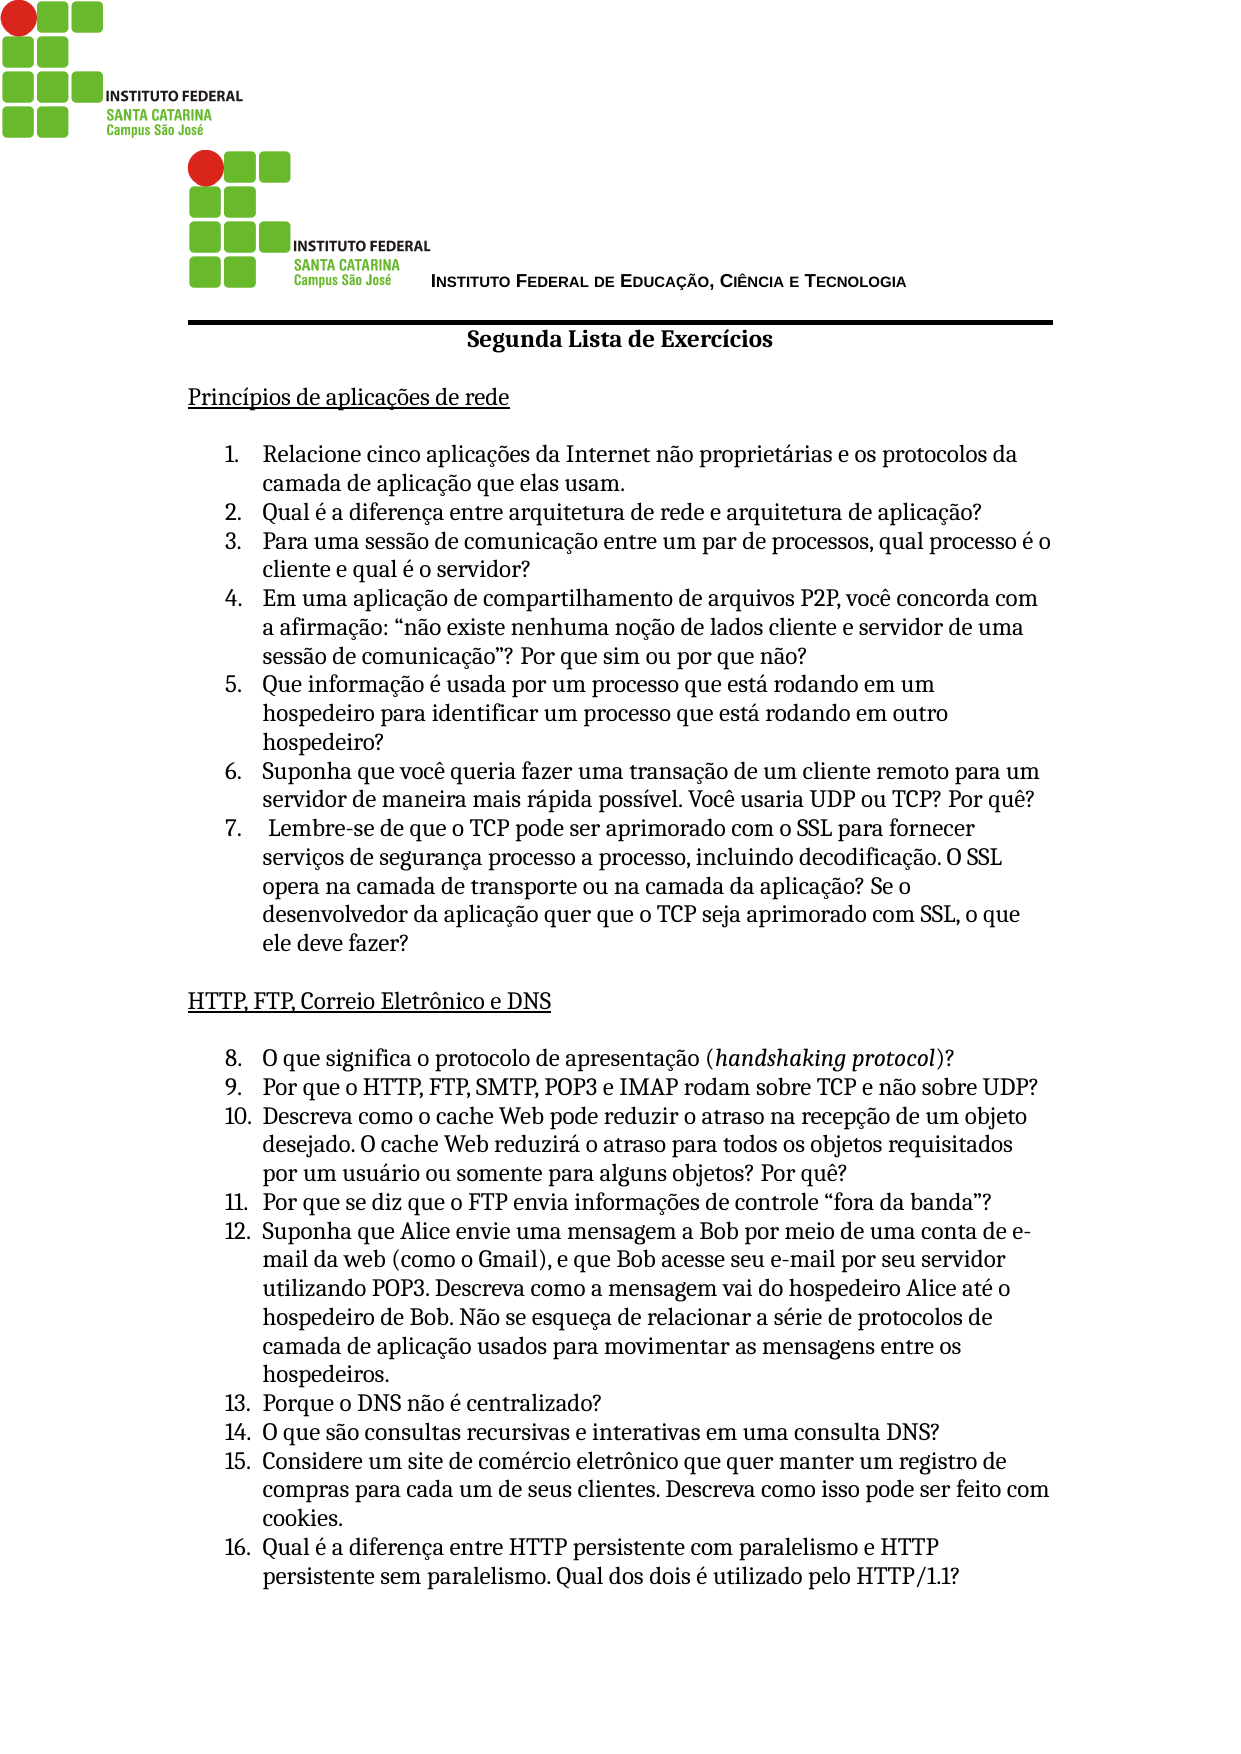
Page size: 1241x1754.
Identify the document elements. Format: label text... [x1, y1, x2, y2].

picture [187, 150, 431, 288]
text HTTP, FTP, Correio Eletrônico e DNS [187, 987, 1053, 1015]
list Considere um site de comércio eletrônico que quer manter um registro de compras para cada um de seus clientes. Descreva como isso pode ser feito com cookies. [225, 1447, 1053, 1533]
list Lembre-se de que o TCP pode ser aprimorado com o SSL para fornecer serviços de segurança processo a processo, incluindo decodificação. O SSL opera na camada de transporte ou na camada da aplicação? Se o desenvolvedor da aplicação quer que o TCP seja aprimorado com SSL, o que ele deve fazer? [225, 814, 1053, 958]
text Princípios de aplicações de rede [187, 383, 1053, 412]
list Para uma sessão de comunicação entre um par de processos, qual processo é o cliente e qual é o servidor? [225, 527, 1053, 584]
list O que são consultas recursivas e interativas em uma consulta DNS? [225, 1418, 1053, 1447]
list Segunda Lista de Exercícios [187, 321, 1053, 354]
list Relacione cinco aplicações da Internet não proprietárias e os protocolos da camada de aplicação que elas usam. [225, 440, 1053, 498]
list Porque o DNS não é centralizado? [225, 1389, 1053, 1418]
list Em uma aplicação de compartilhamento de arquivos P2P, você concorda com a afirmação: “não existe nenhuma noção de lados cliente e servidor de uma sessão de comunicação”? Por que sim ou por que não? [225, 584, 1053, 670]
list Por que se diz que o FTP envia informações de controle “fora da banda”? [225, 1188, 1053, 1217]
list Suponha que Alice envie uma mensagem a Bob por meio de uma conta de e-mail da web (como o Gmail), e que Bob acesse seu e-mail por seu servidor utilizando POP3. Descreva como a mensagem vai do hospedeiro Alice até o hospedeiro de Bob. Não se esqueça de relacionar a série de protocolos de camada de aplicação usados para movimentar as mensagens entre os hospedeiros. [225, 1217, 1053, 1389]
subtitle Instituto Federal de Educação, Ciência e Tecnologia [187, 150, 1053, 291]
list Que informação é usada por um processo que está rodando em um hospedeiro para identificar um processo que está rodando em outro hospedeiro? [225, 670, 1053, 757]
list Qual é a diferença entre HTTP persistente com paralelismo e HTTP persistente sem paralelismo. Qual dos dois é utilizado pelo HTTP/1.1? [225, 1533, 1053, 1590]
list Por que o HTTP, FTP, SMTP, POP3 e IMAP rodam sobre TCP e não sobre UDP? [225, 1073, 1053, 1102]
list Descreva como o cache Web pode reduzir o atraso na recepção de um objeto desejado. O cache Web reduzirá o atraso para todos os objetos requisitados por um usuário ou somente para alguns objetos? Por quê? [225, 1102, 1053, 1188]
list Suponha que você queria fazer uma transação de um cliente remoto para um servidor de maneira mais rápida possível. Você usaria UDP ou TCP? Por quê? [225, 757, 1053, 814]
picture [0, 0, 243, 138]
list O que significa o protocolo de apresentação (handshaking protocol)? [225, 1044, 1053, 1073]
list Qual é a diferença entre arquitetura de rede e arquitetura de aplicação? [225, 498, 1053, 527]
